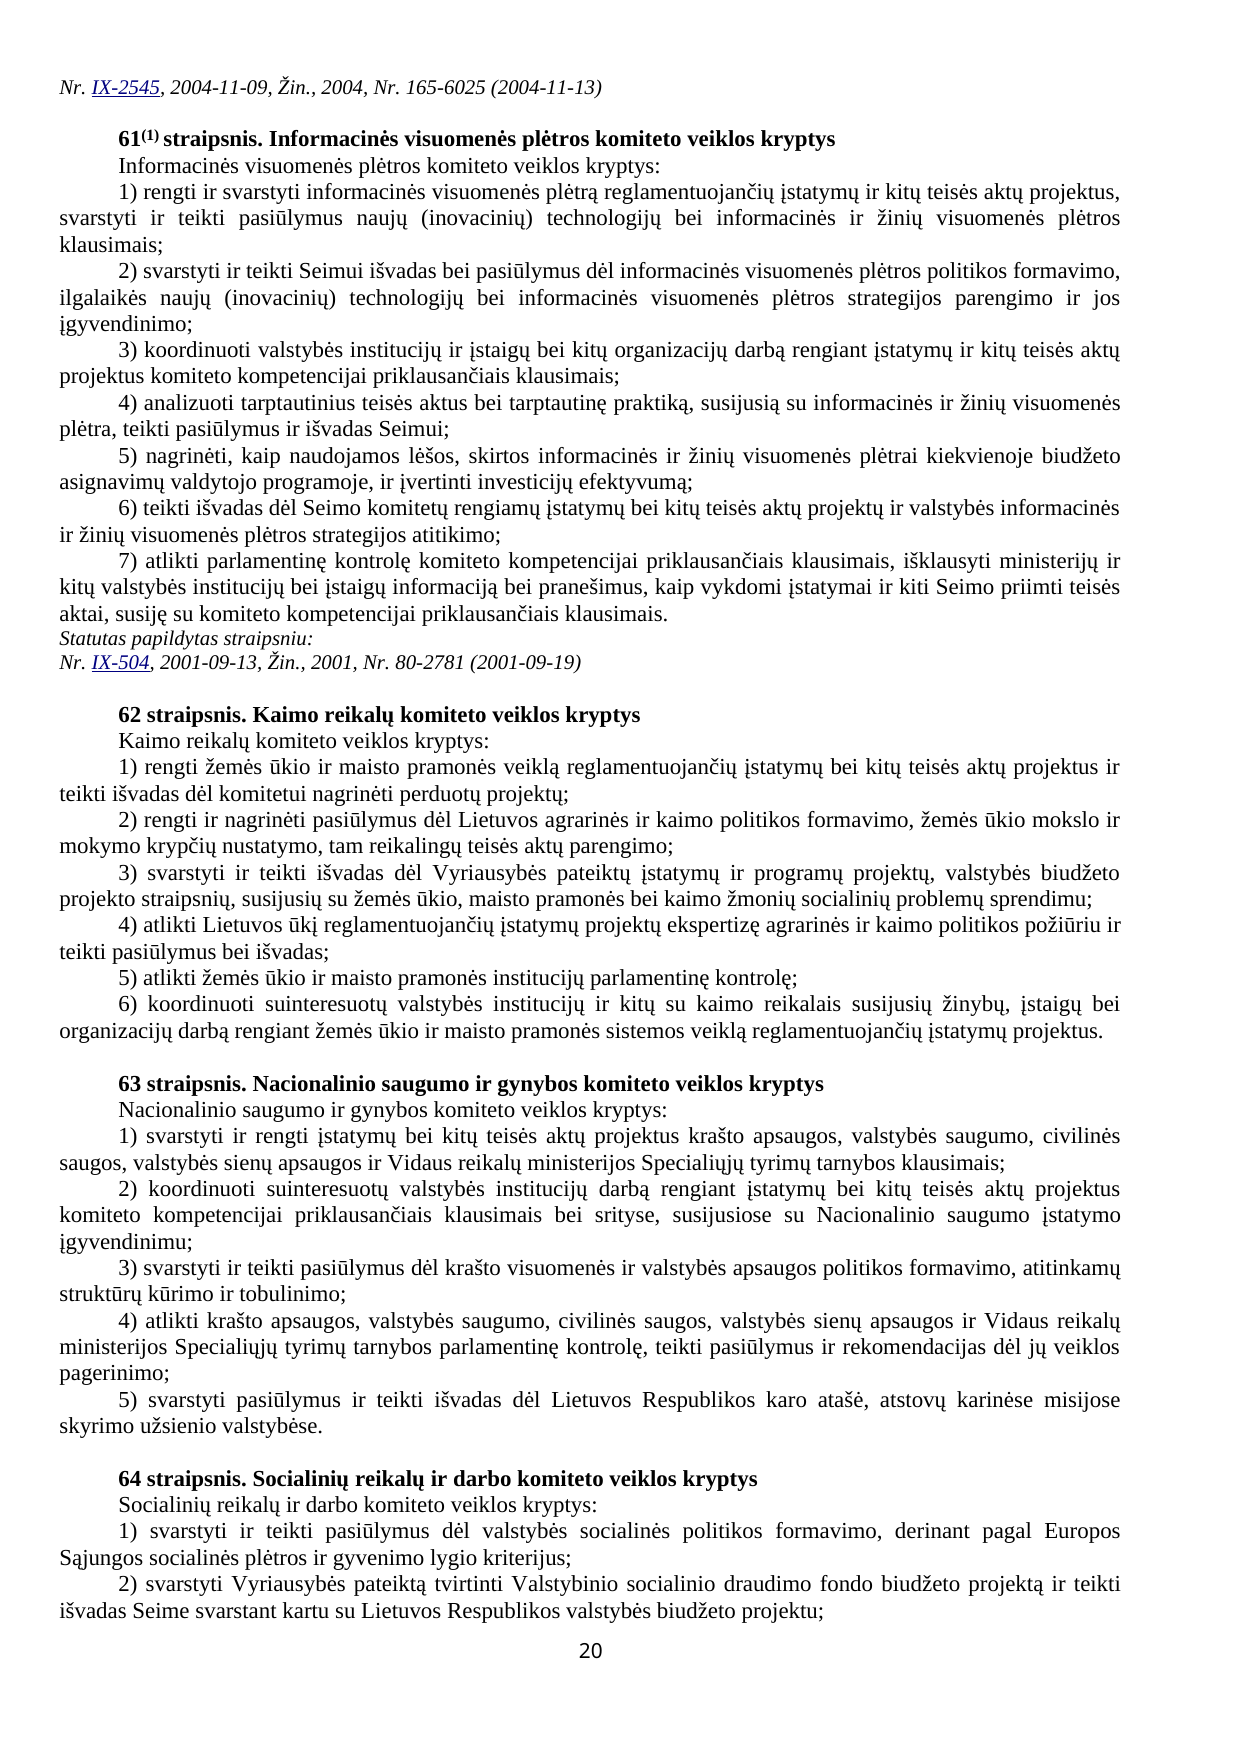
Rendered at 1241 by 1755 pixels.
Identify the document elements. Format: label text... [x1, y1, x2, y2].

text 1) rengti ir svarstyti informacinės visuomenės plėtrą reglamentuojančių įstatymų ir kitų teisės aktų projektus, svarstyti ir teikti pasiūlymus naujų (inovacinių) technologijų bei informacinės ir žinių visuomenės plėtros klausimais; [59, 178, 1122, 257]
text 7) atlikti parlamentinę kontrolę komiteto kompetencijai priklausančiais klausimais, išklausyti ministerijų ir kitų valstybės institucijų bei įstaigų informaciją bei pranešimus, kaip vykdomi įstatymai ir kiti Seimo priimti teisės aktai, susiję su komiteto kompetencijai priklausančiais klausimais. [59, 547, 1122, 626]
text Informacinės visuomenės plėtros komiteto veiklos kryptys: [59, 152, 1122, 178]
text 3) svarstyti ir teikti pasiūlymus dėl krašto visuomenės ir valstybės apsaugos politikos formavimo, atitinkamų struktūrų kūrimo ir tobulinimo; [59, 1254, 1122, 1307]
text Statutas papildytas straipsniu: [59, 626, 1122, 650]
text 63 straipsnis. Nacionalinio saugumo ir gynybos komiteto veiklos kryptys [59, 1069, 1122, 1096]
text Socialinių reikalų ir darbo komiteto veiklos kryptys: [59, 1491, 1122, 1518]
text 4) atlikti krašto apsaugos, valstybės saugumo, civilinės saugos, valstybės sienų apsaugos ir Vidaus reikalų ministerijos Specialiųjų tyrimų tarnybos parlamentinę kontrolę, teikti pasiūlymus ir rekomendacijas dėl jų veiklos pagerinimo; [59, 1307, 1122, 1386]
text 2) rengti ir nagrinėti pasiūlymus dėl Lietuvos agrarinės ir kaimo politikos formavimo, žemės ūkio mokslo ir mokymo krypčių nustatymo, tam reikalingų teisės aktų parengimo; [59, 806, 1122, 859]
text 3) svarstyti ir teikti išvadas dėl Vyriausybės pateiktų įstatymų ir programų projektų, valstybės biudžeto projekto straipsnių, susijusių su žemės ūkio, maisto pramonės bei kaimo žmonių socialinių problemų sprendimu; [59, 859, 1122, 911]
text 5) nagrinėti, kaip naudojamos lėšos, skirtos informacinės ir žinių visuomenės plėtrai kiekvienoje biudžeto asignavimų valdytojo programoje, ir įvertinti investicijų efektyvumą; [59, 442, 1122, 494]
text Kaimo reikalų komiteto veiklos kryptys: [59, 727, 1122, 753]
text 61(1) straipsnis. Informacinės visuomenės plėtros komiteto veiklos kryptys [59, 125, 1122, 152]
text 1) rengti žemės ūkio ir maisto pramonės veiklą reglamentuojančių įstatymų bei kitų teisės aktų projektus ir teikti išvadas dėl komitetui nagrinėti perduotų projektų; [59, 753, 1122, 806]
text Nr. IX-504, 2001-09-13, Žin., 2001, Nr. 80-2781 (2001-09-19) [59, 650, 1122, 674]
text 5) svarstyti pasiūlymus ir teikti išvadas dėl Lietuvos Respublikos karo atašė, atstovų karinėse misijose skyrimo užsienio valstybėse. [59, 1386, 1122, 1438]
text 6) koordinuoti suinteresuotų valstybės institucijų ir kitų su kaimo reikalais susijusių žinybų, įstaigų bei organizacijų darbą rengiant žemės ūkio ir maisto pramonės sistemos veiklą reglamentuojančių įstatymų projektus. [59, 991, 1122, 1043]
text 2) svarstyti ir teikti Seimui išvadas bei pasiūlymus dėl informacinės visuomenės plėtros politikos formavimo, ilgalaikės naujų (inovacinių) technologijų bei informacinės visuomenės plėtros strategijos parengimo ir jos įgyvendinimo; [59, 257, 1122, 336]
text 62 straipsnis. Kaimo reikalų komiteto veiklos kryptys [59, 701, 1122, 727]
text 4) atlikti Lietuvos ūkį reglamentuojančių įstatymų projektų ekspertizę agrarinės ir kaimo politikos požiūriu ir teikti pasiūlymus bei išvadas; [59, 911, 1122, 964]
text 5) atlikti žemės ūkio ir maisto pramonės institucijų parlamentinę kontrolę; [59, 964, 1122, 991]
text 4) analizuoti tarptautinius teisės aktus bei tarptautinę praktiką, susijusią su informacinės ir žinių visuomenės plėtra, teikti pasiūlymus ir išvadas Seimui; [59, 389, 1122, 442]
text 6) teikti išvadas dėl Seimo komitetų rengiamų įstatymų bei kitų teisės aktų projektų ir valstybės informacinės ir žinių visuomenės plėtros strategijos atitikimo; [59, 494, 1122, 547]
text Nr. IX-2545, 2004-11-09, Žin., 2004, Nr. 165-6025 (2004-11-13) [59, 75, 1122, 99]
text 64 straipsnis. Socialinių reikalų ir darbo komiteto veiklos kryptys [59, 1465, 1122, 1491]
text 1) svarstyti ir rengti įstatymų bei kitų teisės aktų projektus krašto apsaugos, valstybės saugumo, civilinės saugos, valstybės sienų apsaugos ir Vidaus reikalų ministerijos Specialiųjų tyrimų tarnybos klausimais; [59, 1122, 1122, 1175]
text 3) koordinuoti valstybės institucijų ir įstaigų bei kitų organizacijų darbą rengiant įstatymų ir kitų teisės aktų projektus komiteto kompetencijai priklausančiais klausimais; [59, 336, 1122, 389]
text 1) svarstyti ir teikti pasiūlymus dėl valstybės socialinės politikos formavimo, derinant pagal Europos Sąjungos socialinės plėtros ir gyvenimo lygio kriterijus; [59, 1518, 1122, 1570]
text 2) koordinuoti suinteresuotų valstybės institucijų darbą rengiant įstatymų bei kitų teisės aktų projektus komiteto kompetencijai priklausančiais klausimais bei srityse, susijusiose su Nacionalinio saugumo įstatymo įgyvendinimu; [59, 1175, 1122, 1254]
text 2) svarstyti Vyriausybės pateiktą tvirtinti Valstybinio socialinio draudimo fondo biudžeto projektą ir teikti išvadas Seime svarstant kartu su Lietuvos Respublikos valstybės biudžeto projektu; [59, 1570, 1122, 1623]
text Nacionalinio saugumo ir gynybos komiteto veiklos kryptys: [59, 1096, 1122, 1122]
